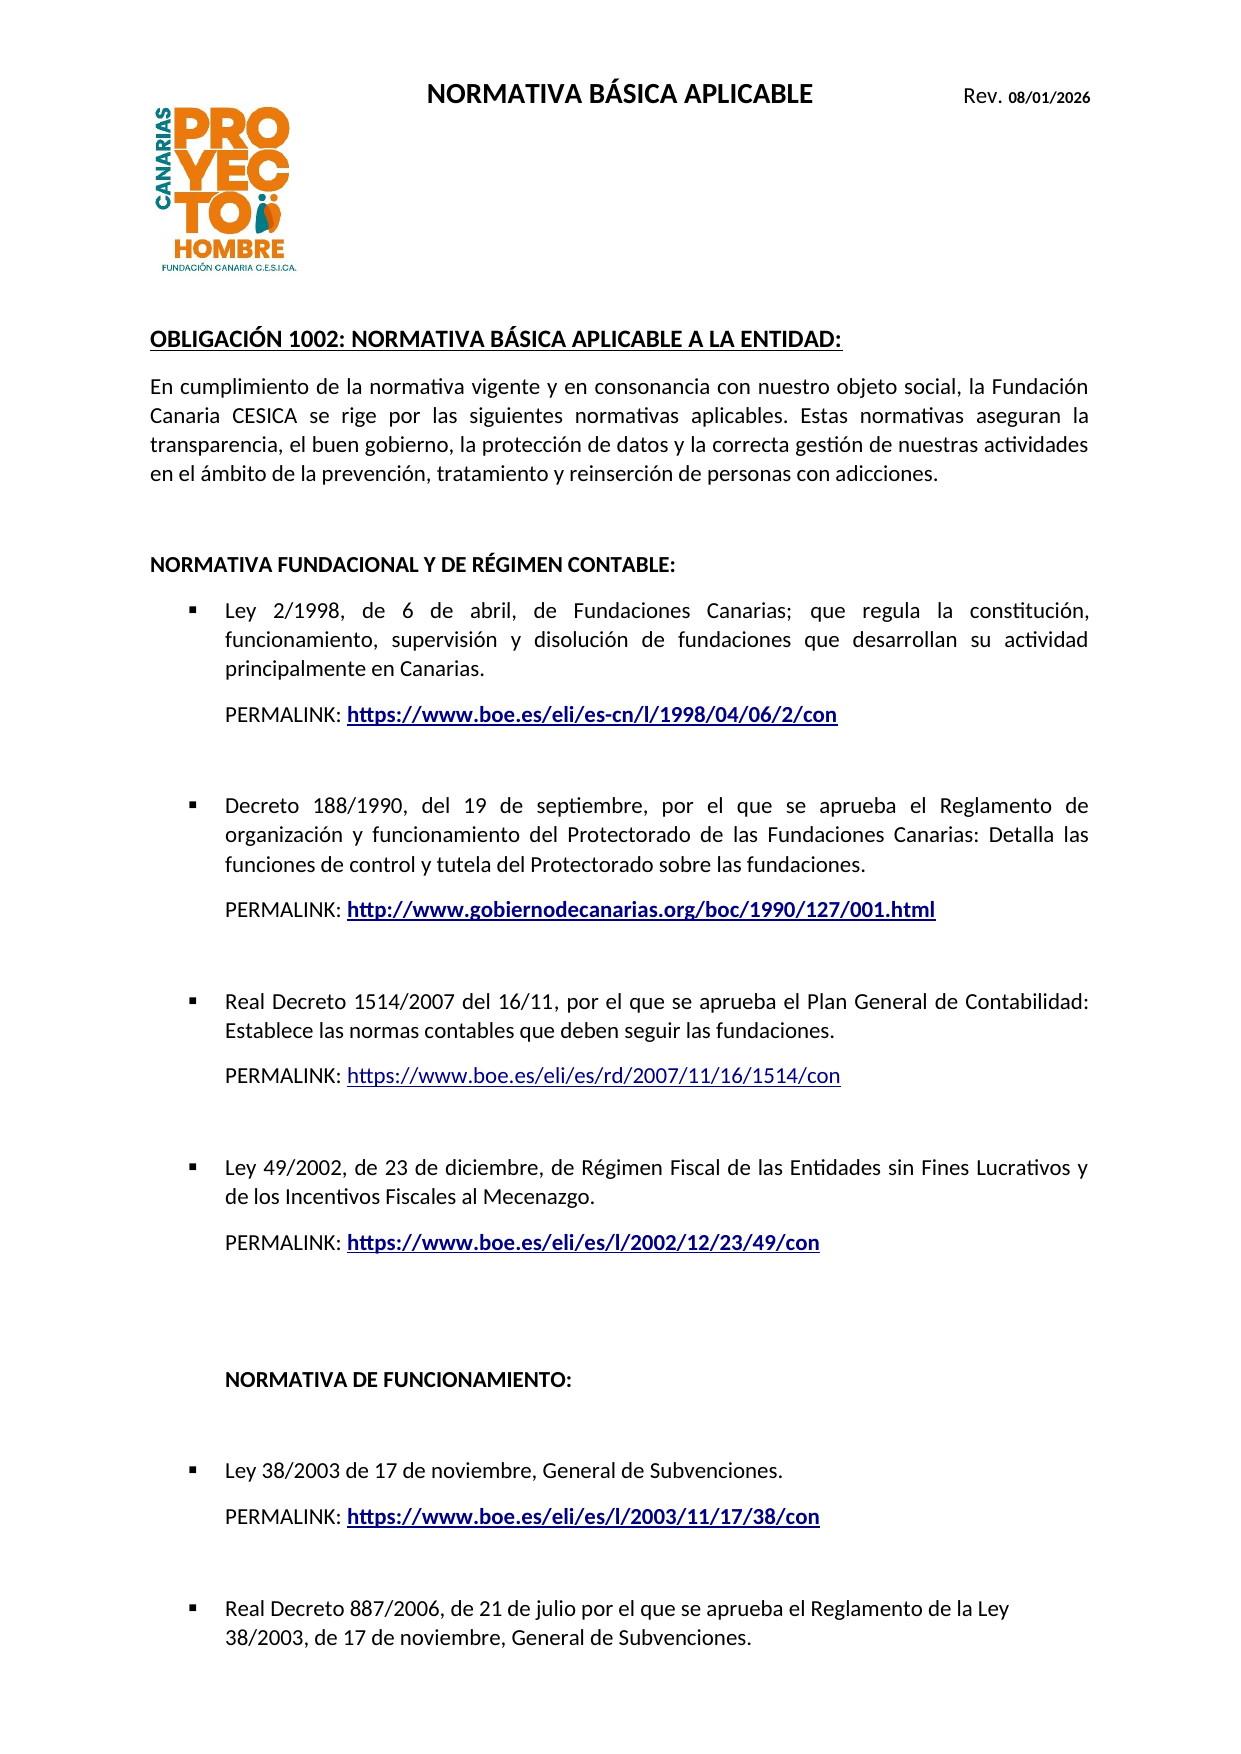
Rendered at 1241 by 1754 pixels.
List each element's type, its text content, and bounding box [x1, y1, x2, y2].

list PERMALINK: https://www.boe.es/eli/es/l/2003/11/17/38/con [225, 1502, 1090, 1530]
list PERMALINK: https://www.boe.es/eli/es/l/2002/12/23/49/con [225, 1228, 1090, 1256]
list NORMATIVA DE FUNCIONAMIENTO: [225, 1365, 1090, 1393]
text OBLIGACIÓN 1002: NORMATIVA BÁSICA APLICABLE A LA ENTIDAD: [150, 323, 1090, 354]
list PERMALINK: https://www.boe.es/eli/es-cn/l/1998/04/06/2/con [225, 700, 1090, 728]
list Ley 49/2002, de 23 de diciembre, de Régimen Fiscal de las Entidades sin Fines Lucrativos y de los Incentivos Fiscales al Mecenazgo. [187, 1153, 1090, 1210]
list PERMALINK: https://www.boe.es/eli/es/rd/2007/11/16/1514/con [225, 1062, 1090, 1090]
list PERMALINK: http://www.gobiernodecanarias.org/boc/1990/127/001.html [225, 895, 1090, 923]
text NORMATIVA FUNDACIONAL Y DE RÉGIMEN CONTABLE: [150, 551, 1090, 578]
list Ley 38/2003 de 17 de noviembre, General de Subvenciones. [187, 1457, 1090, 1484]
list Ley 2/1998, de 6 de abril, de Fundaciones Canarias; que regula la constitución, funcionamiento, supervisión y disolución de fundaciones que desarrollan su actividad principalmente en Canarias. [187, 596, 1090, 682]
list Decreto 188/1990, del 19 de septiembre, por el que se aprueba el Reglamento de organización y funcionamiento del Protectorado de las Fundaciones Canarias: Detalla las funciones de control y tutela del Protectorado sobre las fundaciones. [187, 792, 1090, 878]
list Real Decreto 887/2006, de 21 de julio por el que se aprueba el Reglamento de la Ley 38/2003, de 17 de noviembre, General de Subvenciones. [187, 1594, 1090, 1651]
text En cumplimiento de la normativa vigente y en consonancia con nuestro objeto social, la Fundación Canaria CESICA se rige por las siguientes normativas aplicables. Estas normativas aseguran la transparencia, el buen gobierno, la protección de datos y la correcta gestión de nuestras actividades en el ámbito de la prevención, tratamiento y reinserción de personas con adicciones. [150, 372, 1090, 487]
list Real Decreto 1514/2007 del 16/11, por el que se aprueba el Plan General de Contabilidad: Establece las normas contables que deben seguir las fundaciones. [187, 987, 1090, 1044]
